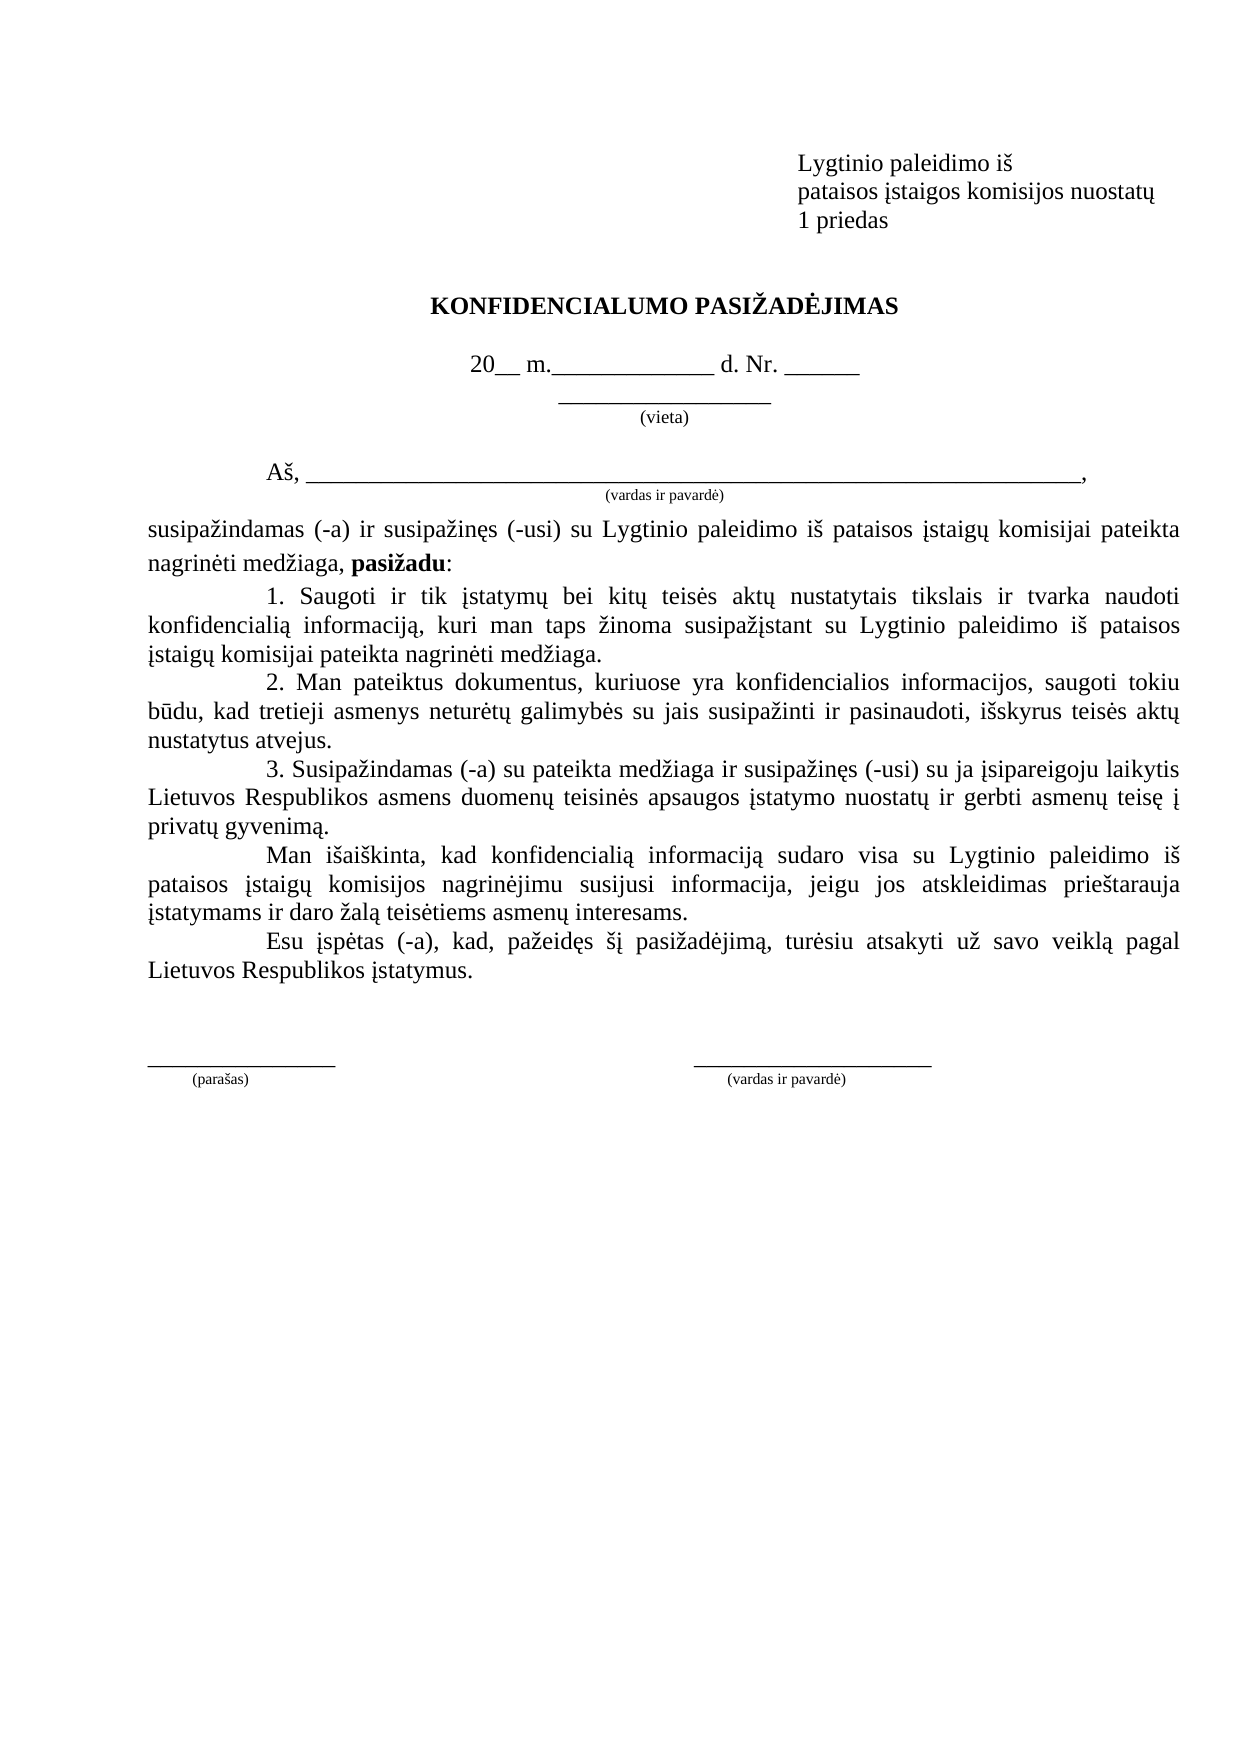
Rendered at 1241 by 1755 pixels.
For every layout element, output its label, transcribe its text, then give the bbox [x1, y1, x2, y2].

text 3. Susipažindamas (-a) su pateikta medžiaga ir susipažinęs (-usi) su ja įsipareigoju laikytis Lietuvos Respublikos asmens duomenų teisinės apsaugos įstatymo nuostatų ir gerbti asmenų teisę į privatų gyvenimą. [148, 754, 1181, 840]
text Esu įspėtas (-a), kad, pažeidęs šį pasižadėjimą, turėsiu atsakyti už savo veiklą pagal Lietuvos Respublikos įstatymus. [148, 926, 1181, 984]
text Man išaiškinta, kad konfidencialią informaciją sudaro visa su Lygtinio paleidimo iš pataisos įstaigų komisijos nagrinėjimu susijusi informacija, jeigu jos atskleidimas prieštarauja įstatymams ir daro žalą teisėtiems asmenų interesams. [148, 840, 1181, 926]
text 20__ m._____________ d. Nr. ______ [148, 349, 1181, 378]
text (vardas ir pavardė) [148, 485, 1181, 514]
text pataisos įstaigos komisijos nuostatų [797, 176, 1181, 205]
text 1. Saugoti ir tik įstatymų bei kitų teisės aktų nustatytais tikslais ir tvarka naudoti konfidencialią informaciją, kuri man taps žinoma susipažįstant su Lygtinio paleidimo iš pataisos įstaigų komisijai pateikta nagrinėti medžiaga. [148, 581, 1181, 667]
text KONFIDENCIALUMO PASIŽADĖJIMAS [148, 291, 1181, 320]
text (parašas) (vardas ir pavardė) [148, 1070, 1181, 1099]
text 1 priedas [797, 205, 1181, 234]
text Aš, ______________________________________________________________, [148, 457, 1181, 485]
text 2. Man pateiktus dokumentus, kuriuose yra konfidencialios informacijos, saugoti tokiu būdu, kad tretieji asmenys neturėtų galimybės su jais susipažinti ir pasinaudoti, išskyrus teisės aktų nustatytus atvejus. [148, 667, 1181, 754]
text _______________ ___________________ [148, 1041, 1181, 1070]
text susipažindamas (-a) ir susipažinęs (-usi) su Lygtinio paleidimo iš pataisos įstaigų komisijai pateikta nagrinėti medžiaga, pasižadu: [148, 514, 1181, 576]
text _________________ [148, 378, 1181, 406]
text (vieta) [148, 406, 1181, 428]
text Lygtinio paleidimo iš [797, 148, 1181, 176]
